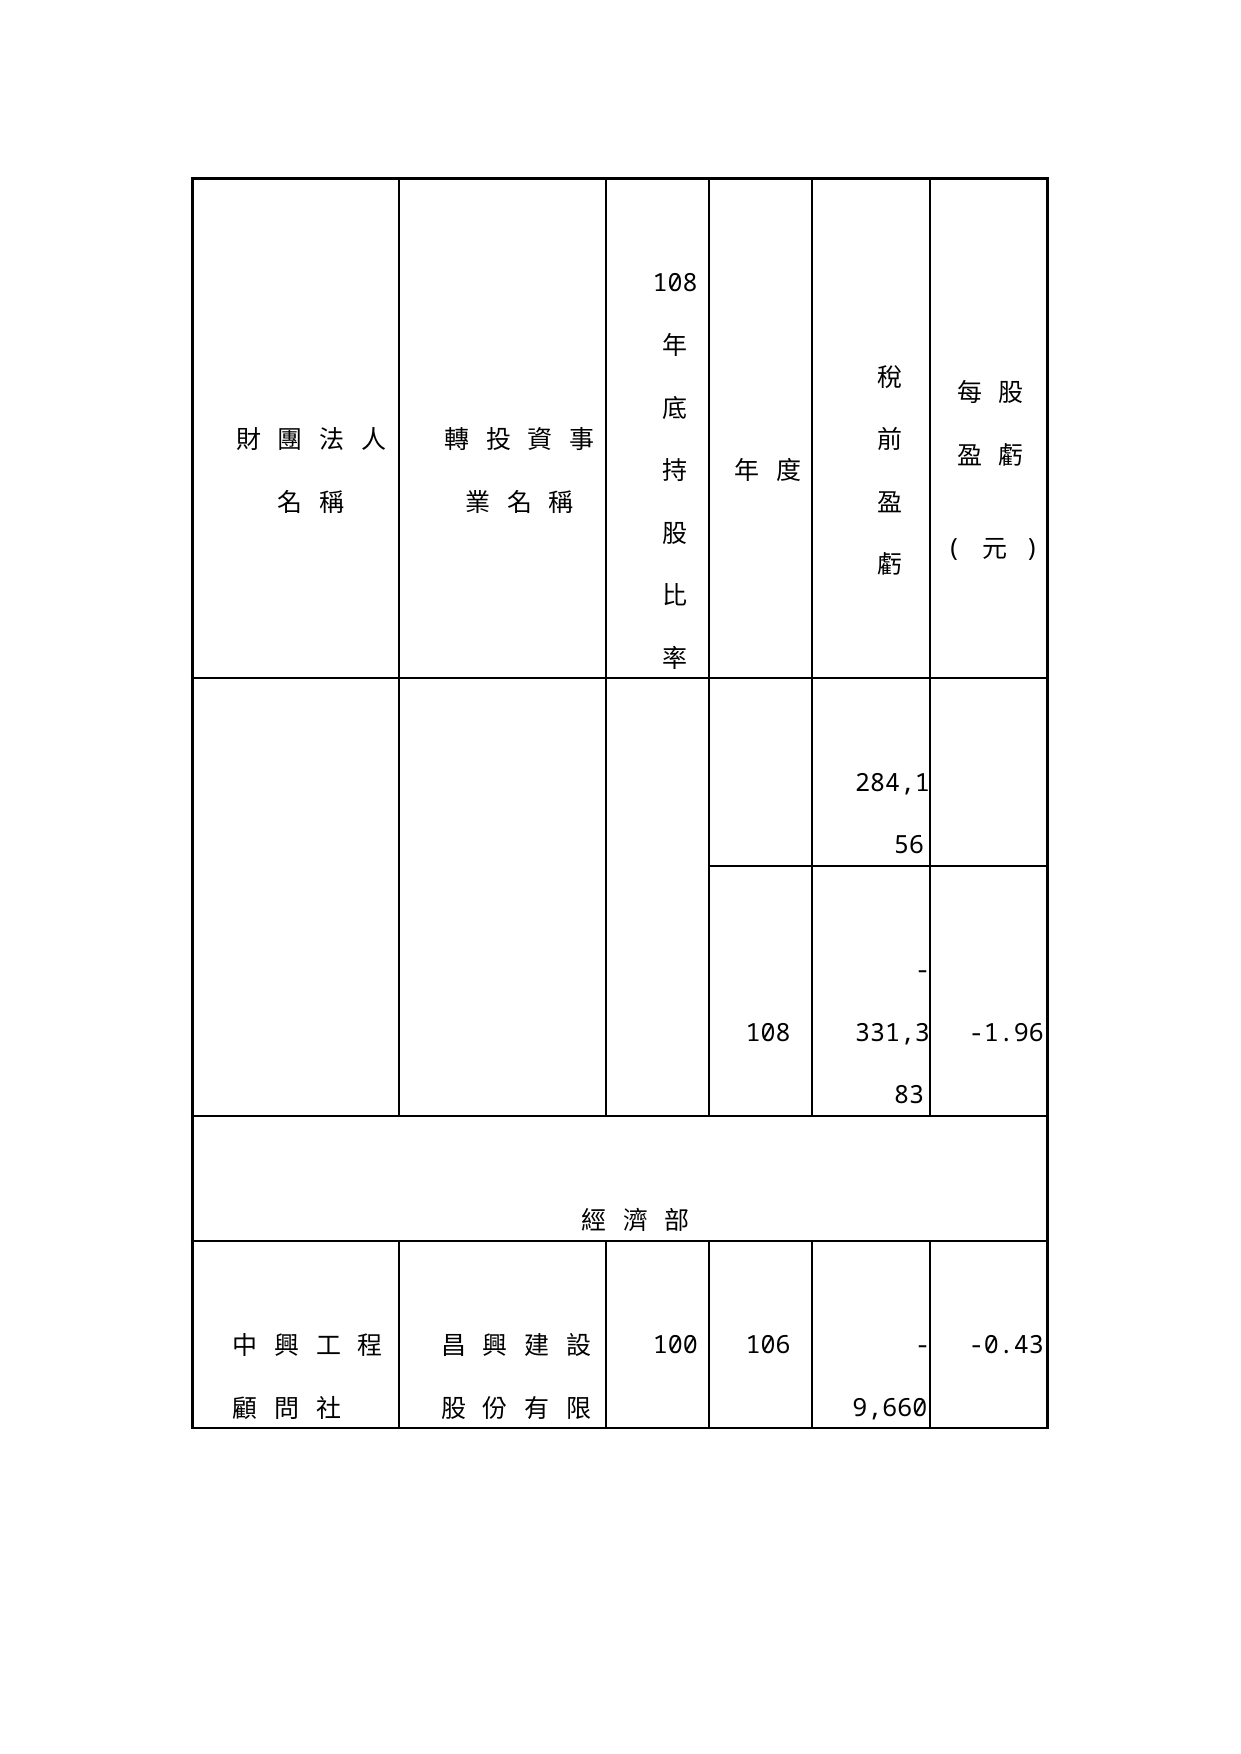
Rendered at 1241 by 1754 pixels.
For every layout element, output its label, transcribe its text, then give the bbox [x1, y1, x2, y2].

table_cell 經濟部 [194, 1117, 1046, 1240]
table_cell [194, 679, 398, 1115]
table_cell 108 [710, 867, 811, 1115]
table_header 每股盈虧 (元) [931, 180, 1046, 677]
table_header 108年底持股比率 [607, 180, 708, 677]
table_cell 中興工程顧問社 [194, 1242, 398, 1427]
table_header 年度 [710, 180, 811, 677]
table_cell -284,156 [813, 679, 929, 865]
table_cell [710, 679, 811, 865]
table_cell 昌興建設股份有限 [400, 1242, 605, 1427]
table_cell -0.43 [931, 1242, 1046, 1427]
table_header 財團法人名稱 [194, 180, 398, 677]
table_cell -331,383 [813, 867, 929, 1115]
table_header 稅前盈虧 [813, 180, 929, 677]
table_cell [931, 679, 1046, 865]
table_cell 100 [607, 1242, 708, 1427]
table_cell 106 [710, 1242, 811, 1427]
table_header 轉投資事業名稱 [400, 180, 605, 677]
table_cell [400, 679, 605, 1115]
table_cell -9,660 [813, 1242, 929, 1427]
table_cell -1.96 [931, 867, 1046, 1115]
table_cell [607, 679, 708, 1115]
